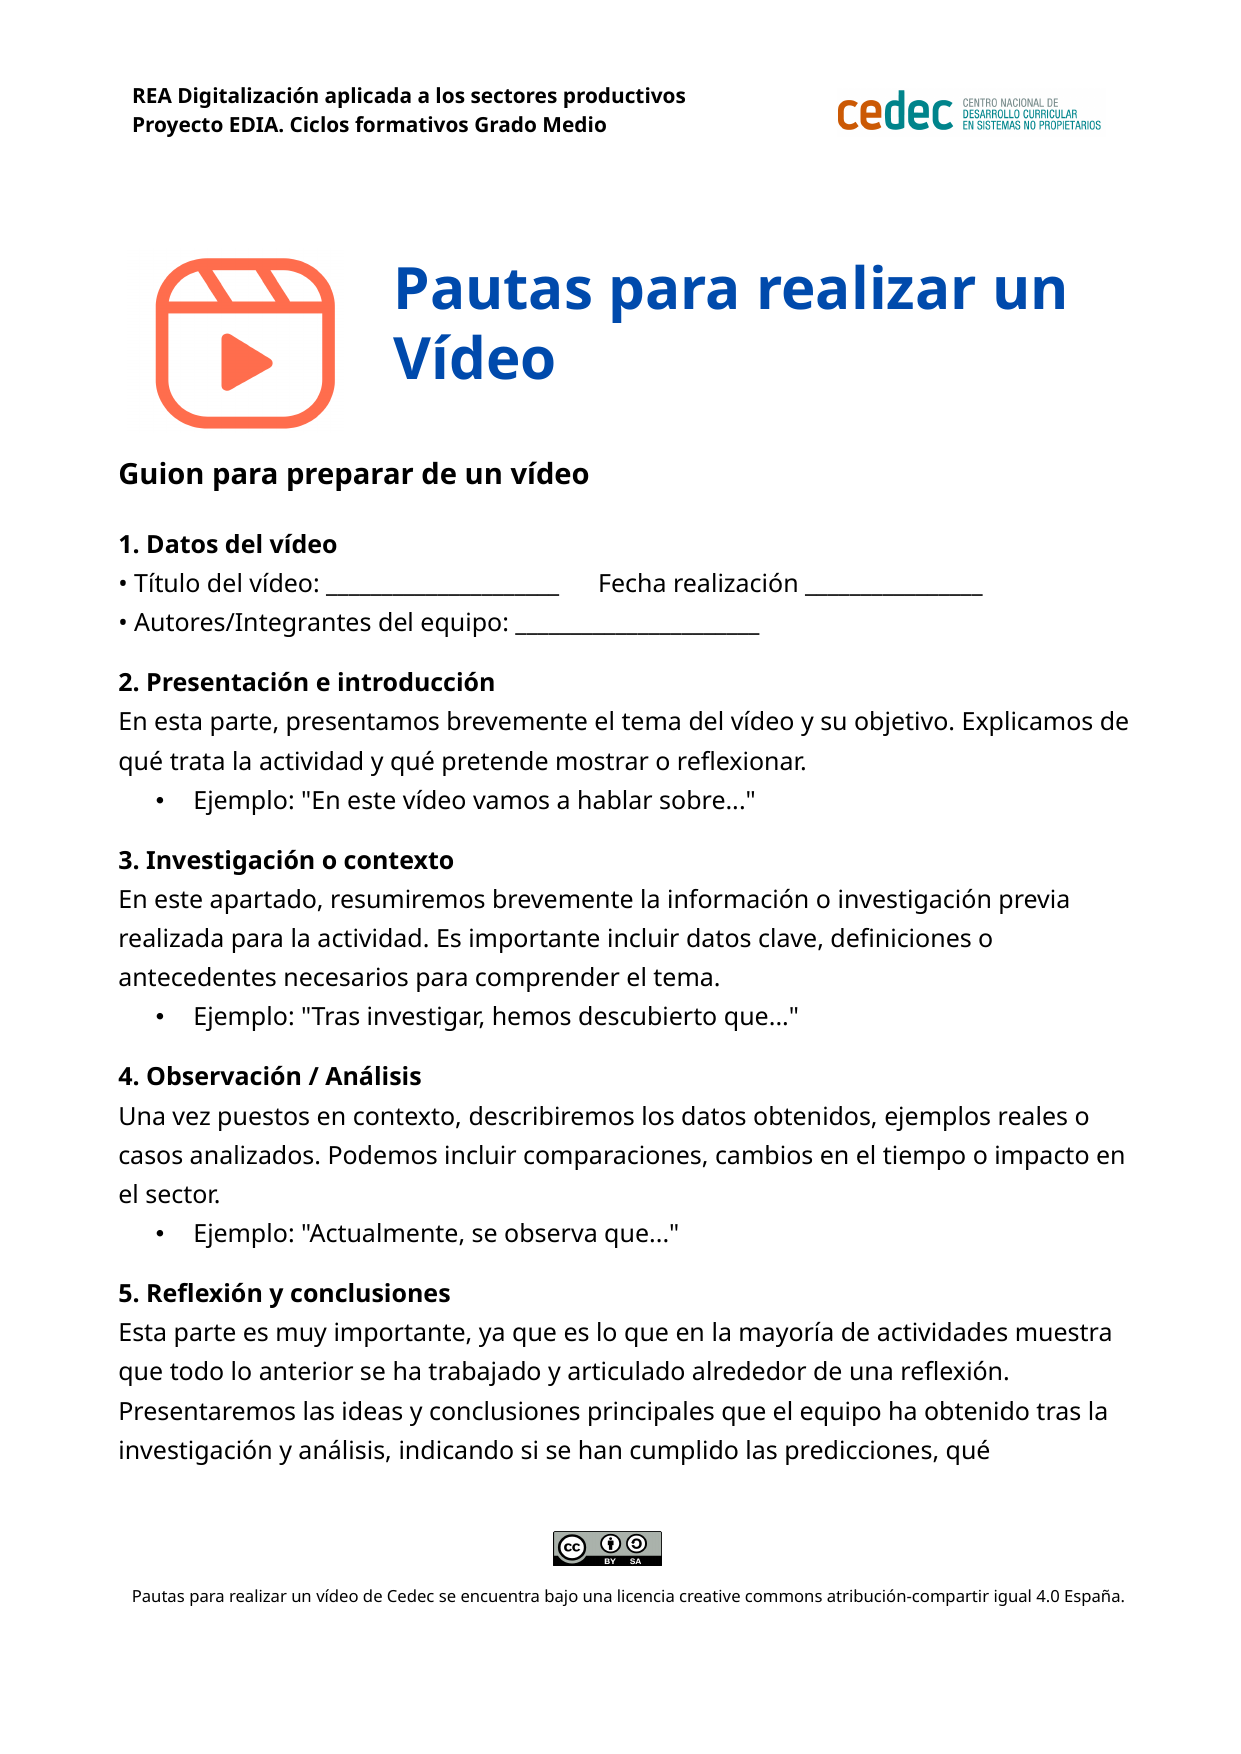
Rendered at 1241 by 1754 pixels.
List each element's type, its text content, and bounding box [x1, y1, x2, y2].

text • Título del vídeo: _____________________ Fecha realización ________________ [118, 566, 1139, 600]
picture [837, 88, 1107, 137]
text En este apartado, resumiremos brevemente la información o investigación previa realizada para la actividad. Es importante incluir datos clave, definiciones o antecedentes necesarios para comprender el tema. [118, 882, 1139, 994]
subtitle 2. Presentación e introducción [118, 665, 1139, 699]
text Esta parte es muy importante, ya que es lo que en la mayoría de actividades muestra que todo lo anterior se ha trabajado y articulado alrededor de una reflexión. Presentaremos las ideas y conclusiones principales que el equipo ha obtenido tras la investigación y análisis, indicando si se han cumplido las predicciones, qué [118, 1315, 1139, 1466]
subtitle Guion para preparar de un vídeo [118, 226, 1139, 493]
subtitle 5. Reflexión y conclusiones [118, 1276, 1139, 1310]
list Ejemplo: "En este vídeo vamos a hablar sobre..." [156, 782, 1139, 816]
list Ejemplo: "Tras investigar, hemos descubierto que..." [156, 999, 1139, 1033]
subtitle 1. Datos del vídeo [118, 527, 1139, 561]
text • Autores/Integrantes del equipo: ______________________ [118, 605, 1139, 639]
picture [127, 248, 344, 433]
text Una vez puestos en contexto, describiremos los datos obtenidos, ejemplos reales o casos analizados. Podemos incluir comparaciones, cambios en el tiempo o impacto en el sector. [118, 1098, 1139, 1211]
picture [553, 1531, 662, 1566]
text En esta parte, presentamos brevemente el tema del vídeo y su objetivo. Explicamos de qué trata la actividad y qué pretende mostrar o reflexionar. [118, 704, 1139, 777]
subtitle 3. Investigación o contexto [118, 842, 1139, 876]
list Ejemplo: "Actualmente, se observa que..." [156, 1216, 1139, 1250]
subtitle 4. Observación / Análisis [118, 1059, 1139, 1093]
